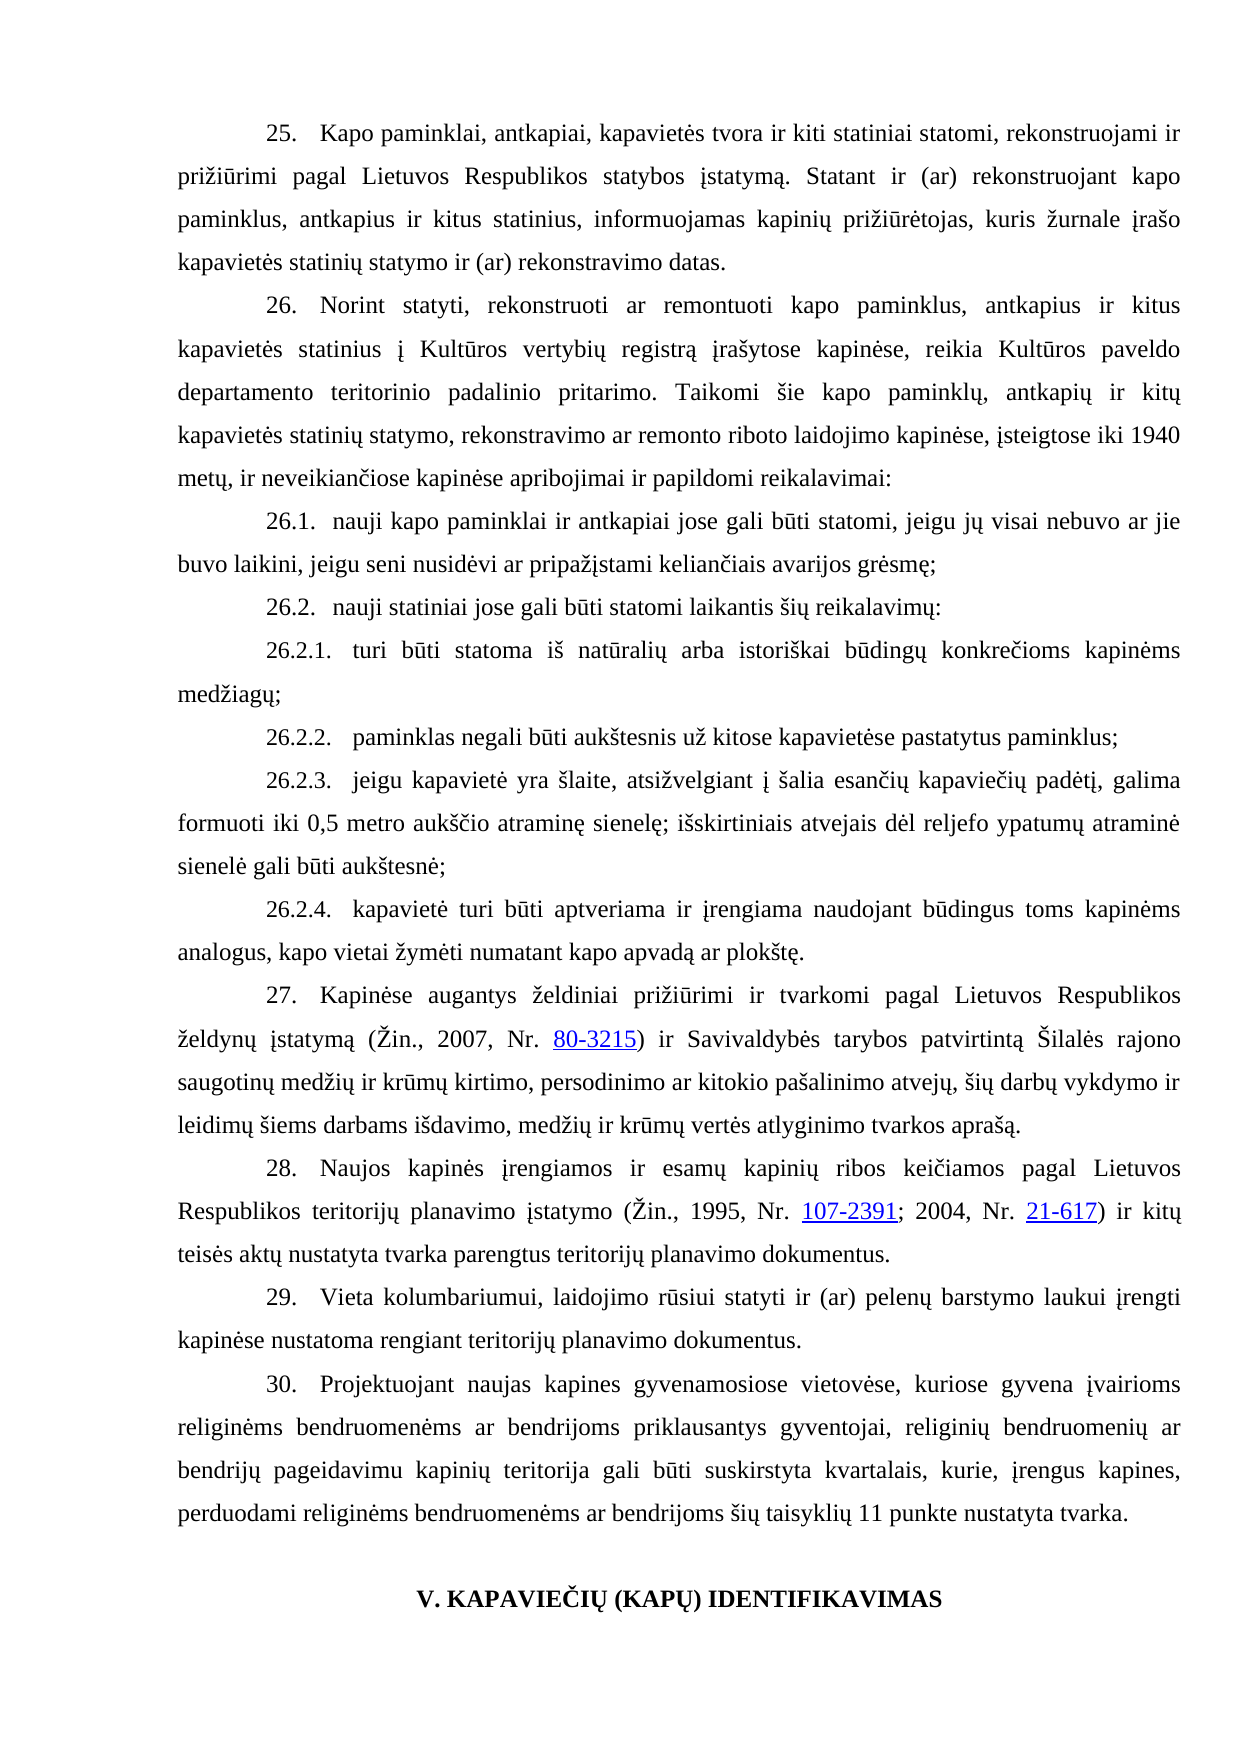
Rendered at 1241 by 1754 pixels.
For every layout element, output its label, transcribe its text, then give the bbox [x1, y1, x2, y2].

text 28. Naujos kapinės įrengiamos ir esamų kapinių ribos keičiamos pagal Lietuvos Respublikos teritorijų planavimo įstatymo (Žin., 1995, Nr. 107-2391; 2004, Nr. 21-617) ir kitų teisės aktų nustatyta tvarka parengtus teritorijų planavimo dokumentus. [177, 1153, 1181, 1268]
text 26.2.3. jeigu kapavietė yra šlaite, atsižvelgiant į šalia esančių kapaviečių padėtį, galima formuoti iki 0,5 metro aukščio atraminę sienelę; išskirtiniais atvejais dėl reljefo ypatumų atraminė sienelė gali būti aukštesnė; [177, 765, 1181, 880]
text 25. Kapo paminklai, antkapiai, kapavietės tvora ir kiti statiniai statomi, rekonstruojami ir prižiūrimi pagal Lietuvos Respublikos statybos įstatymą. Statant ir (ar) rekonstruojant kapo paminklus, antkapius ir kitus statinius, informuojamas kapinių prižiūrėtojas, kuris žurnale įrašo kapavietės statinių statymo ir (ar) rekonstravimo datas. [177, 118, 1181, 276]
text 26.2.4. kapavietė turi būti aptveriama ir įrengiama naudojant būdingus toms kapinėms analogus, kapo vietai žymėti numatant kapo apvadą ar plokštę. [177, 894, 1181, 966]
text 26. Norint statyti, rekonstruoti ar remontuoti kapo paminklus, antkapius ir kitus kapavietės statinius į Kultūros vertybių registrą įrašytose kapinėse, reikia Kultūros paveldo departamento teritorinio padalinio pritarimo. Taikomi šie kapo paminklų, antkapių ir kitų kapavietės statinių statymo, rekonstravimo ar remonto riboto laidojimo kapinėse, įsteigtose iki 1940 metų, ir neveikiančiose kapinėse apribojimai ir papildomi reikalavimai: [177, 291, 1181, 492]
text 26.1. nauji kapo paminklai ir antkapiai jose gali būti statomi, jeigu jų visai nebuvo ar jie buvo laikini, jeigu seni nusidėvi ar pripažįstami keliančiais avarijos grėsmę; [177, 506, 1181, 578]
text V. KAPAVIEČIŲ (KAPŲ) IDENTIFIKAVIMAS [177, 1584, 1181, 1613]
text 26.2.2. paminklas negali būti aukštesnis už kitose kapavietėse pastatytus paminklus; [177, 722, 1181, 751]
text 26.2.1. turi būti statoma iš natūralių arba istoriškai būdingų konkrečioms kapinėms medžiagų; [177, 636, 1181, 707]
text 27. Kapinėse augantys želdiniai prižiūrimi ir tvarkomi pagal Lietuvos Respublikos želdynų įstatymą (Žin., 2007, Nr. 80-3215) ir Savivaldybės tarybos patvirtintą Šilalės rajono saugotinų medžių ir krūmų kirtimo, persodinimo ar kitokio pašalinimo atvejų, šių darbų vykdymo ir leidimų šiems darbams išdavimo, medžių ir krūmų vertės atlyginimo tvarkos aprašą. [177, 981, 1181, 1139]
text 26.2. nauji statiniai jose gali būti statomi laikantis šių reikalavimų: [177, 592, 1181, 621]
text 29. Vieta kolumbariumui, laidojimo rūsiui statyti ir (ar) pelenų barstymo laukui įrengti kapinėse nustatoma rengiant teritorijų planavimo dokumentus. [177, 1282, 1181, 1354]
text 30. Projektuojant naujas kapines gyvenamosiose vietovėse, kuriose gyvena įvairioms religinėms bendruomenėms ar bendrijoms priklausantys gyventojai, religinių bendruomenių ar bendrijų pageidavimu kapinių teritorija gali būti suskirstyta kvartalais, kurie, įrengus kapines, perduodami religinėms bendruomenėms ar bendrijoms šių taisyklių 11 punkte nustatyta tvarka. [177, 1369, 1181, 1527]
